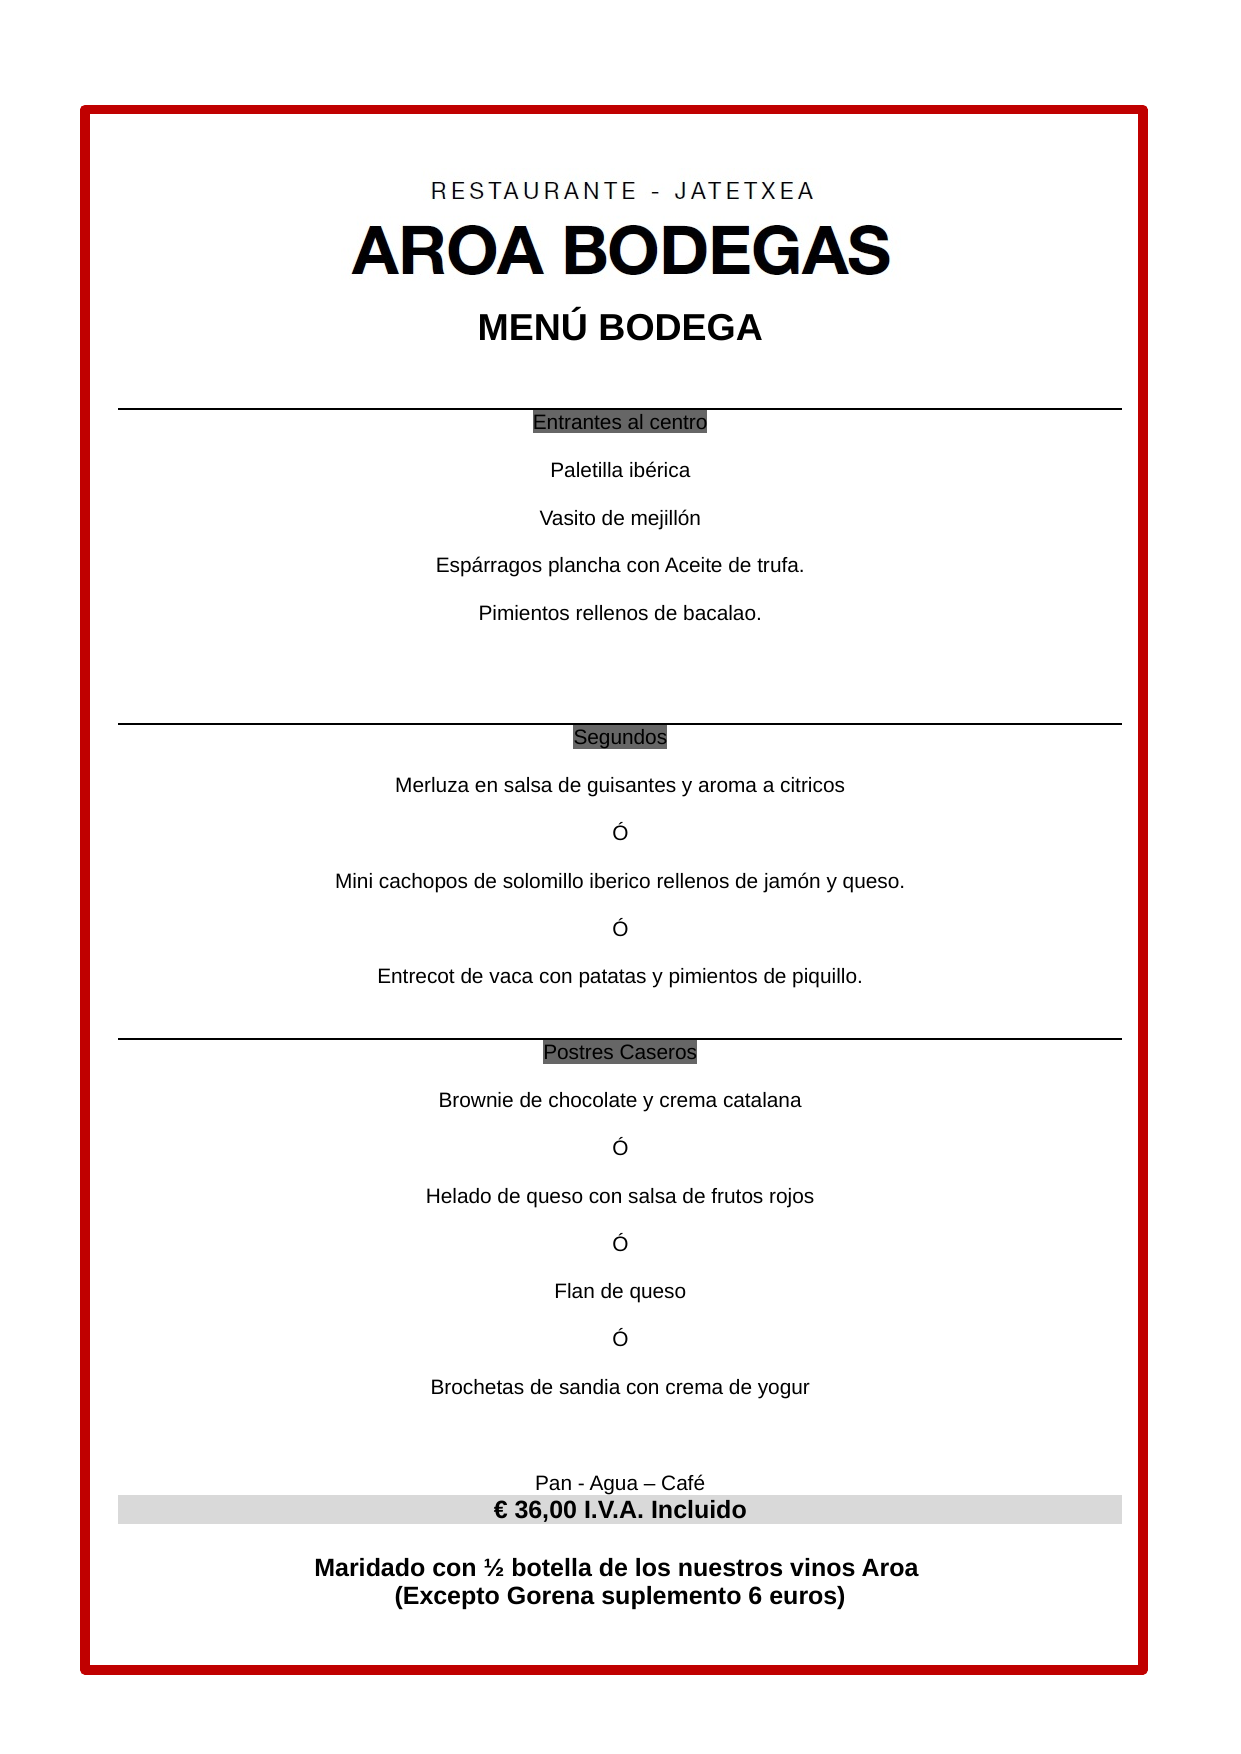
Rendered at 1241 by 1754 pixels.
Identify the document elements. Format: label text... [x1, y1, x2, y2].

text Ó [118, 916, 1122, 940]
text Postres Caseros [118, 1040, 1122, 1064]
text Maridado con ½ botella de los nuestros vinos Aroa [118, 1552, 1122, 1581]
text Paletilla ibérica [118, 457, 1122, 481]
text € 36,00 I.V.A. Incluido [118, 1495, 1122, 1524]
picture [341, 168, 912, 288]
text Ó [118, 1327, 1122, 1351]
text Vasito de mejillón [118, 505, 1122, 529]
text Helado de queso con salsa de frutos rojos [118, 1183, 1122, 1207]
text Brownie de chocolate y crema catalana [118, 1088, 1122, 1112]
text Mini cachopos de solomillo iberico rellenos de jamón y queso. [118, 868, 1122, 892]
text Espárragos plancha con Aceite de trufa. [118, 553, 1122, 577]
text Entrecot de vaca con patatas y pimientos de piquillo. [118, 964, 1122, 988]
text Ó [118, 821, 1122, 844]
text Pan - Agua – Café [118, 1471, 1122, 1495]
text Flan de queso [118, 1279, 1122, 1303]
text Merluza en salsa de guisantes y aroma a citricos [118, 773, 1122, 797]
text Entrantes al centro [118, 410, 1122, 433]
text Brochetas de sandia con crema de yogur [118, 1375, 1122, 1399]
text MENÚ BODEGA [118, 305, 1122, 348]
text Ó [118, 1231, 1122, 1255]
text (Excepto Gorena suplemento 6 euros) [118, 1581, 1122, 1610]
text Segundos [118, 725, 1122, 749]
text Pimientos rellenos de bacalao. [118, 601, 1122, 625]
text Ó [118, 1136, 1122, 1159]
